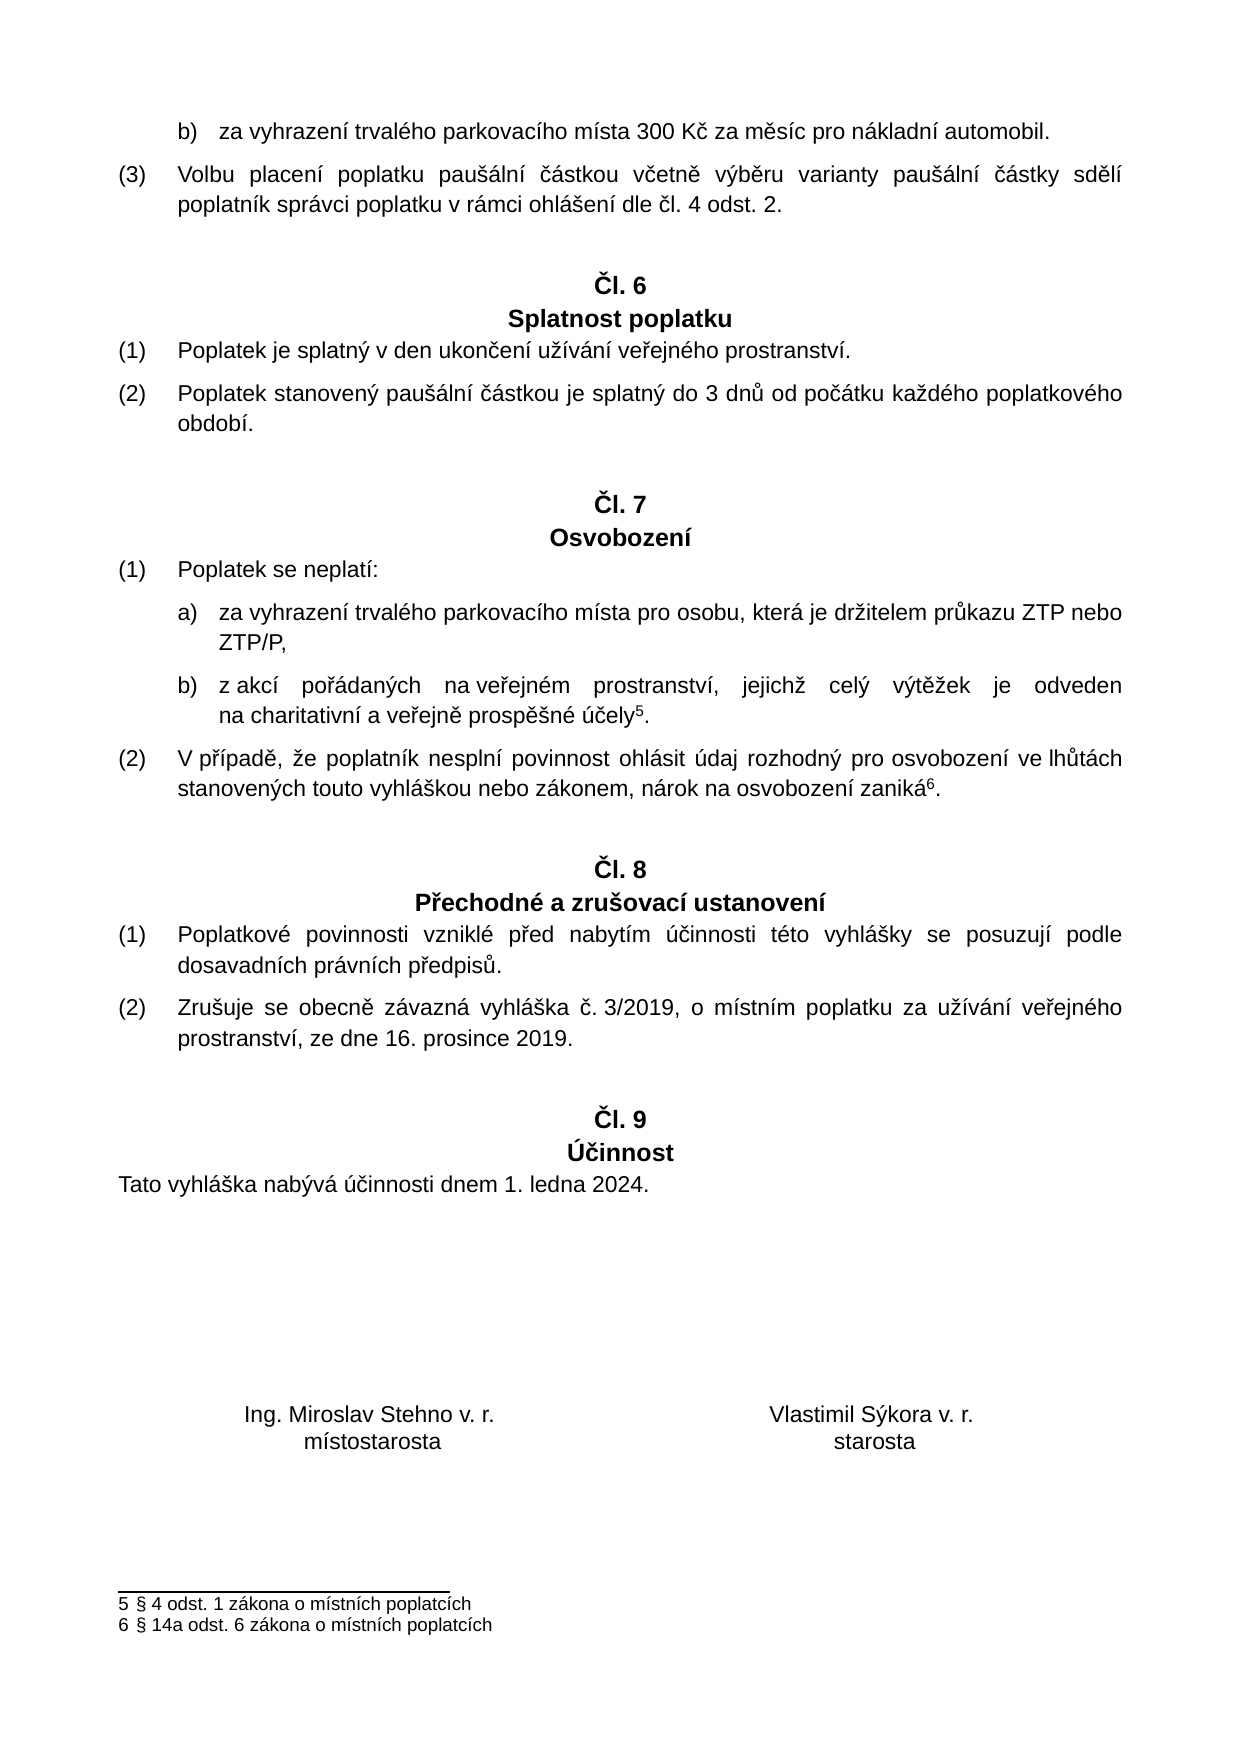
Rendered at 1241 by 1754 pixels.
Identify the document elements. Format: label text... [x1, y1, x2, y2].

subtitle Čl. 7 Osvobození [118, 490, 1122, 552]
subtitle Čl. 9 Účinnost [118, 1105, 1122, 1167]
list Poplatkové povinnosti vzniklé před nabytím účinnosti této vyhlášky se posuzují podle dosavadních právních předpisů. [118, 921, 1122, 978]
list Zrušuje se obecně závazná vyhláška č. 3/2019, o místním poplatku za užívání veřejného prostranství, ze dne 16. prosince 2019. [118, 994, 1122, 1051]
list § 4 odst. 1 zákona o místních poplatcích [118, 1592, 1122, 1614]
list za vyhrazení trvalého parkovacího místa pro osobu, která je držitelem průkazu ZTP nebo ZTP/P, [177, 599, 1122, 656]
subtitle Čl. 8 Přechodné a zrušovací ustanovení [118, 855, 1122, 917]
subtitle Čl. 6 Splatnost poplatku [118, 271, 1122, 333]
text Tato vyhláška nabývá účinnosti dnem 1. ledna 2024. [118, 1171, 1122, 1197]
list § 14a odst. 6 zákona o místních poplatcích [118, 1614, 1122, 1635]
table_header Ing. Miroslav Stehno v. r. místostarosta [118, 1342, 620, 1460]
list z akcí pořádaných na veřejném prostranství, jejichž celý výtěžek je odveden na charitativní a veřejně prospěšné účely. [177, 672, 1122, 729]
list V případě, že poplatník nesplní povinnost ohlásit údaj rozhodný pro osvobození ve lhůtách stanovených touto vyhláškou nebo zákonem, nárok na osvobození zaniká. [118, 745, 1122, 802]
list Poplatek je splatný v den ukončení užívání veřejného prostranství. [118, 337, 1122, 364]
table_header Vlastimil Sýkora v. r. starosta [620, 1342, 1122, 1460]
table_cell [118, 1460, 620, 1578]
list Poplatek stanovený paušální částkou je splatný do 3 dnů od počátku každého poplatkového období. [118, 380, 1122, 437]
table_cell [620, 1460, 1122, 1578]
list za vyhrazení trvalého parkovacího místa 300 Kč za měsíc pro nákladní automobil. [177, 118, 1122, 144]
list Volbu placení poplatku paušální částkou včetně výběru varianty paušální částky sdělí poplatník správci poplatku v rámci ohlášení dle čl. 4 odst. 2. [118, 161, 1122, 217]
list Poplatek se neplatí: [118, 556, 1122, 583]
